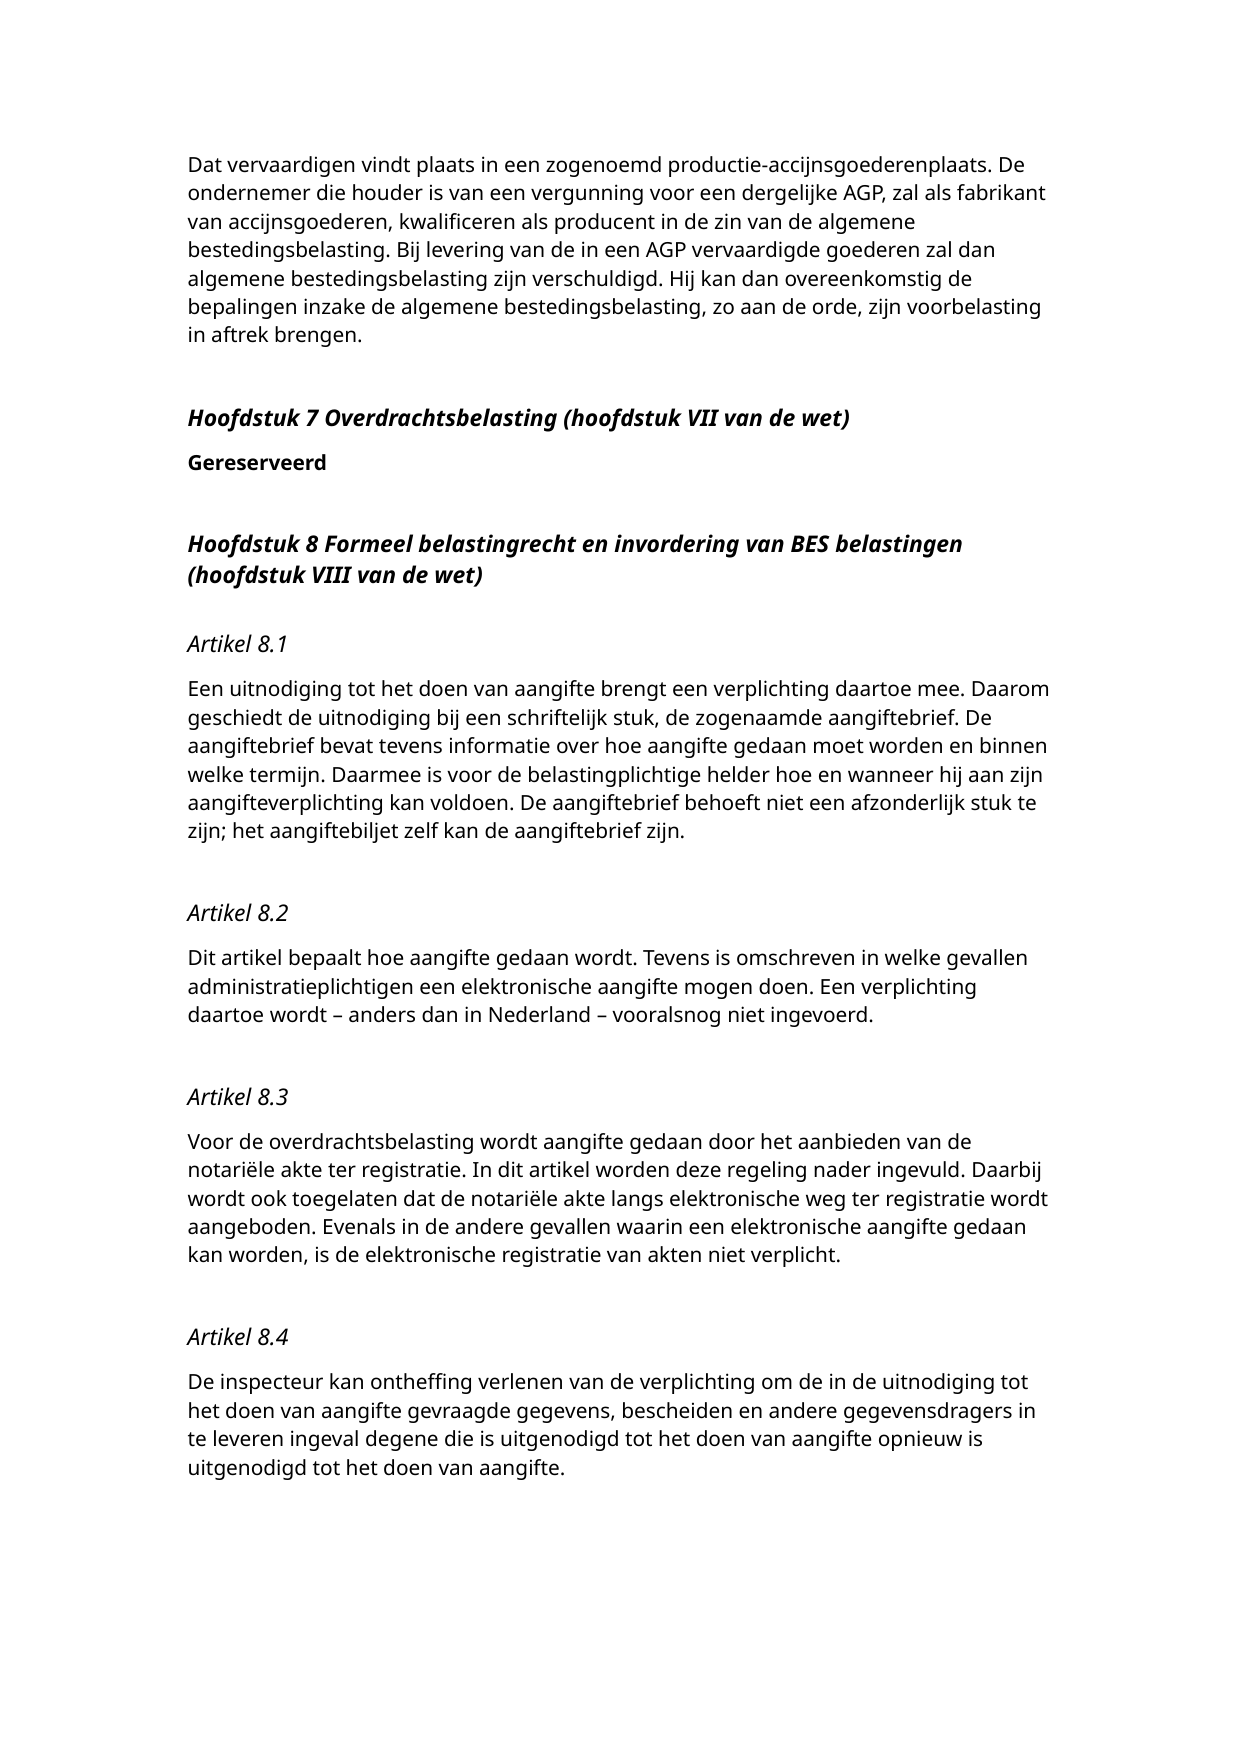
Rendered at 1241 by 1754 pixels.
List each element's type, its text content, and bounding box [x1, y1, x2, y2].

text Voor de overdrachtsbelasting wordt aangifte gedaan door het aanbieden van de notariële akte ter registratie. In dit artikel worden deze regeling nader ingevuld. Daarbij wordt ook toegelaten dat de notariële akte langs elektronische weg ter registratie wordt aangeboden. Evenals in de andere gevallen waarin een elektronische aangifte gedaan kan worden, is de elektronische registratie van akten niet verplicht. [187, 1127, 1053, 1269]
subtitle Hoofdstuk 8 Formeel belastingrecht en invordering van BES belastingen (hoofdstuk VIII van de wet) [187, 528, 1053, 591]
subtitle Hoofdstuk 7 Overdrachtsbelasting (hoofdstuk VII van de wet) [187, 402, 1053, 433]
text De inspecteur kan ontheffing verlenen van de verplichting om de in de uitnodiging tot het doen van aangifte gevraagde gegevens, bescheiden en andere gegevensdragers in te leveren ingeval degene die is uitgenodigd tot het doen van aangifte opnieuw is uitgenodigd tot het doen van aangifte. [187, 1367, 1053, 1481]
subtitle Artikel 8.3 [187, 1081, 1053, 1112]
text Dat vervaardigen vindt plaats in een zogenoemd productie-accijnsgoederenplaats. De ondernemer die houder is van een vergunning voor een dergelijke AGP, zal als fabrikant van accijnsgoederen, kwalificeren als producent in de zin van de algemene bestedingsbelasting. Bij levering van de in een AGP vervaardigde goederen zal dan algemene bestedingsbelasting zijn verschuldigd. Hij kan dan overeenkomstig de bepalingen inzake de algemene bestedingsbelasting, zo aan de orde, zijn voorbelasting in aftrek brengen. [187, 150, 1053, 349]
text Dit artikel bepaalt hoe aangifte gedaan wordt. Tevens is omschreven in welke gevallen administratieplichtigen een elektronische aangifte mogen doen. Een verplichting daartoe wordt – anders dan in Nederland – vooralsnog niet ingevoerd. [187, 943, 1053, 1029]
subtitle Artikel 8.4 [187, 1321, 1053, 1352]
subtitle Artikel 8.2 [187, 897, 1053, 928]
text Gereserveerd [187, 448, 1053, 476]
subtitle Artikel 8.1 [187, 628, 1053, 659]
text Een uitnodiging tot het doen van aangifte brengt een verplichting daartoe mee. Daarom geschiedt de uitnodiging bij een schriftelijk stuk, de zogenaamde aangiftebrief. De aangiftebrief bevat tevens informatie over hoe aangifte gedaan moet worden en binnen welke termijn. Daarmee is voor de belastingplichtige helder hoe en wanneer hij aan zijn aangifteverplichting kan voldoen. De aangiftebrief behoeft niet een afzonderlijk stuk te zijn; het aangiftebiljet zelf kan de aangiftebrief zijn. [187, 674, 1053, 845]
